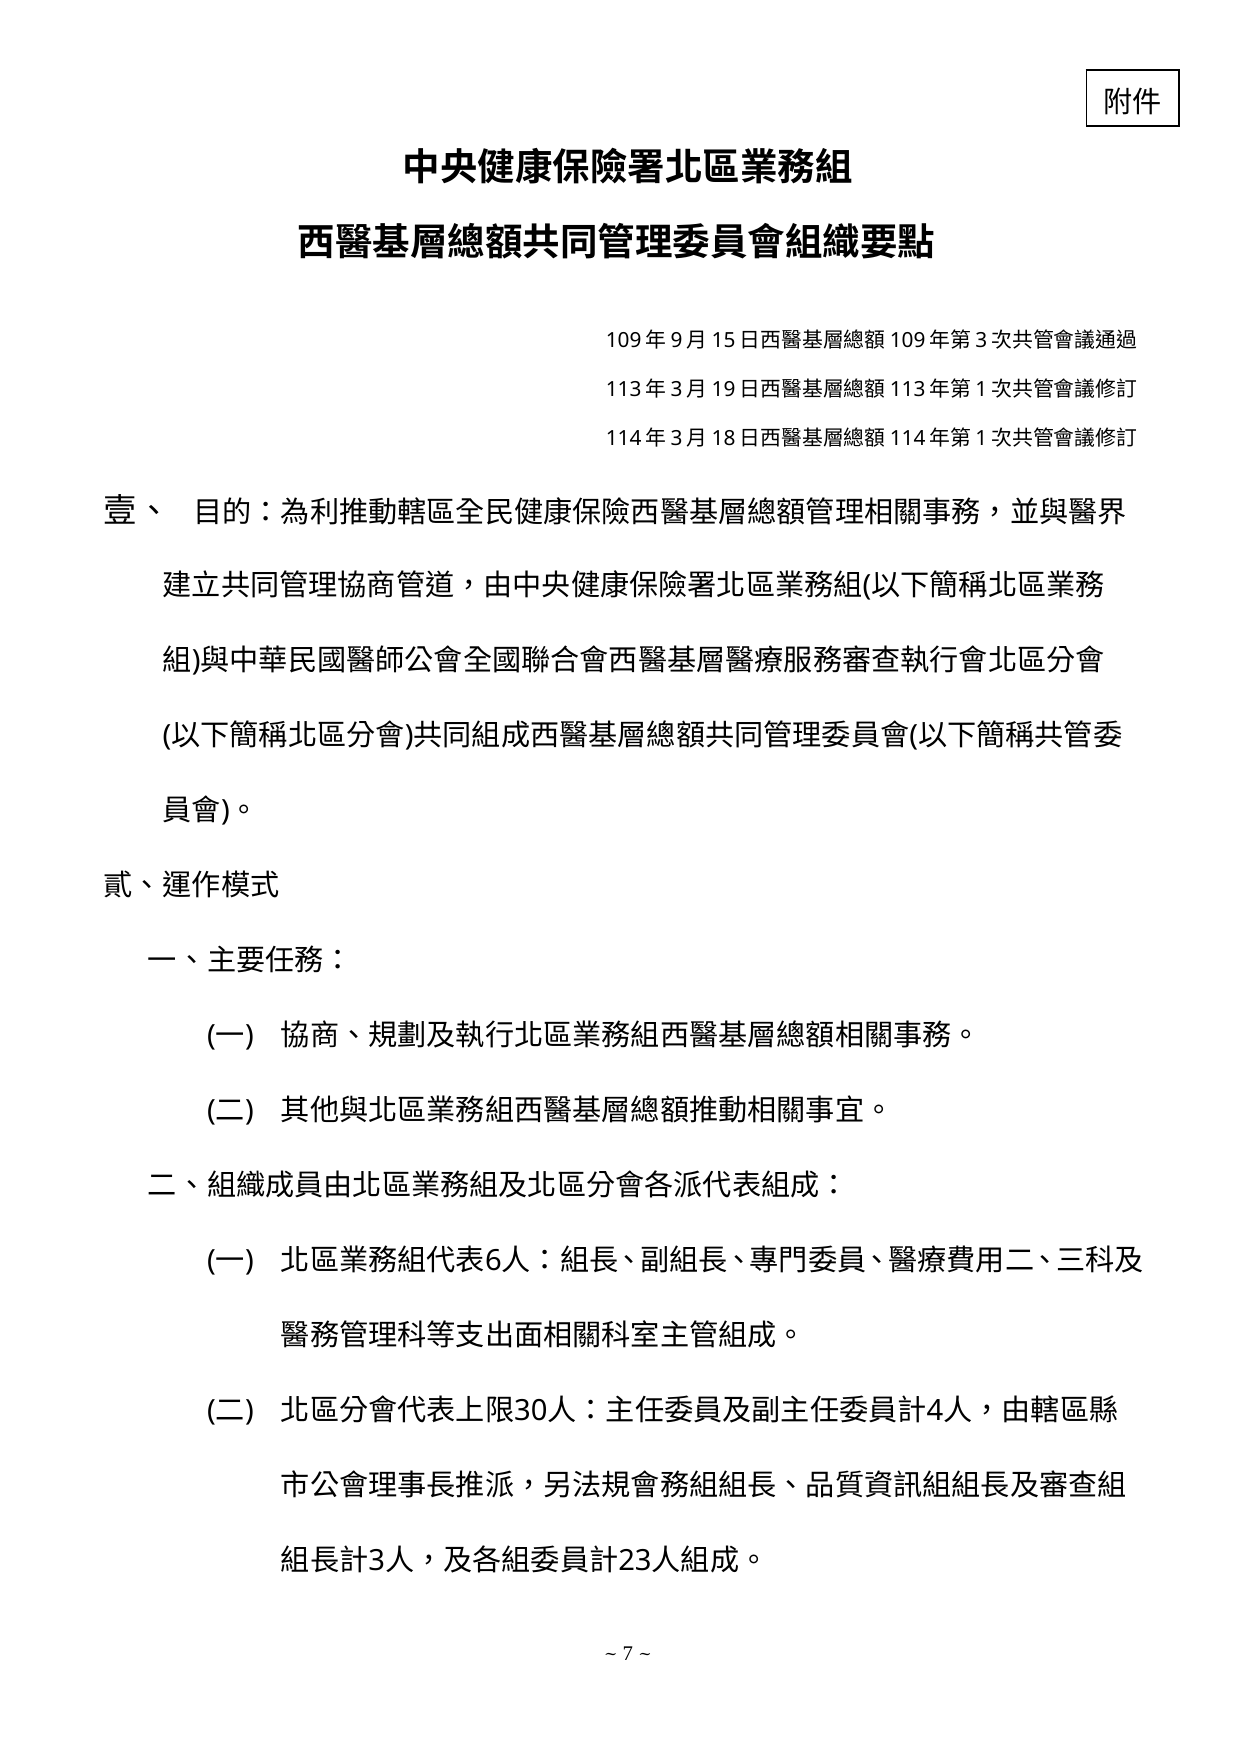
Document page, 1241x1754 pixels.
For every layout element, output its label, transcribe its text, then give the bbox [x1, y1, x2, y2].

text 109年9月15日西醫基層總額109年第3次共管會議通過 [118, 323, 1137, 353]
text 附件 [1102, 78, 1163, 118]
text 西醫基層總額共同管理委員會組織要點 [118, 202, 1115, 277]
text 中央健康保險署北區業務組 [118, 127, 1137, 202]
list 目的：為利推動轄區全民健康保險西醫基層總額管理相關事務，並與醫界建立共同管理協商管道，由中央健康保險署北區業務組(以下簡稱北區業務組)與中華民國醫師公會全國聯合會西醫基層醫療服務審查執行會北區分會(以下簡稱北區分會)共同組成西醫基層總額共同管理委員會(以下簡稱共管委員會)。 [103, 470, 1128, 845]
list 主要任務： [148, 920, 1143, 995]
list 北區分會代表上限30人：主任委員及副主任委員計4人，由轄區縣市公會理事長推派，另法規會務組組長、品質資訊組組長及審查組組長計3人，及各組委員計23人組成。 [207, 1370, 1143, 1595]
list 其他與北區業務組西醫基層總額推動相關事宜。 [207, 1070, 1143, 1145]
text 113年3月19日西醫基層總額113年第1次共管會議修訂 [118, 372, 1137, 402]
text 114年3月18日西醫基層總額114年第1次共管會議修訂 [118, 421, 1137, 451]
list 運作模式 [103, 845, 1128, 920]
list 北區業務組代表6人：組長、副組長、專門委員、醫療費用二、三科及醫務管理科等支出面相關科室主管組成。 [207, 1220, 1143, 1370]
list 組織成員由北區業務組及北區分會各派代表組成： [148, 1145, 1143, 1220]
list 協商、規劃及執行北區業務組西醫基層總額相關事務。 [207, 995, 1143, 1070]
